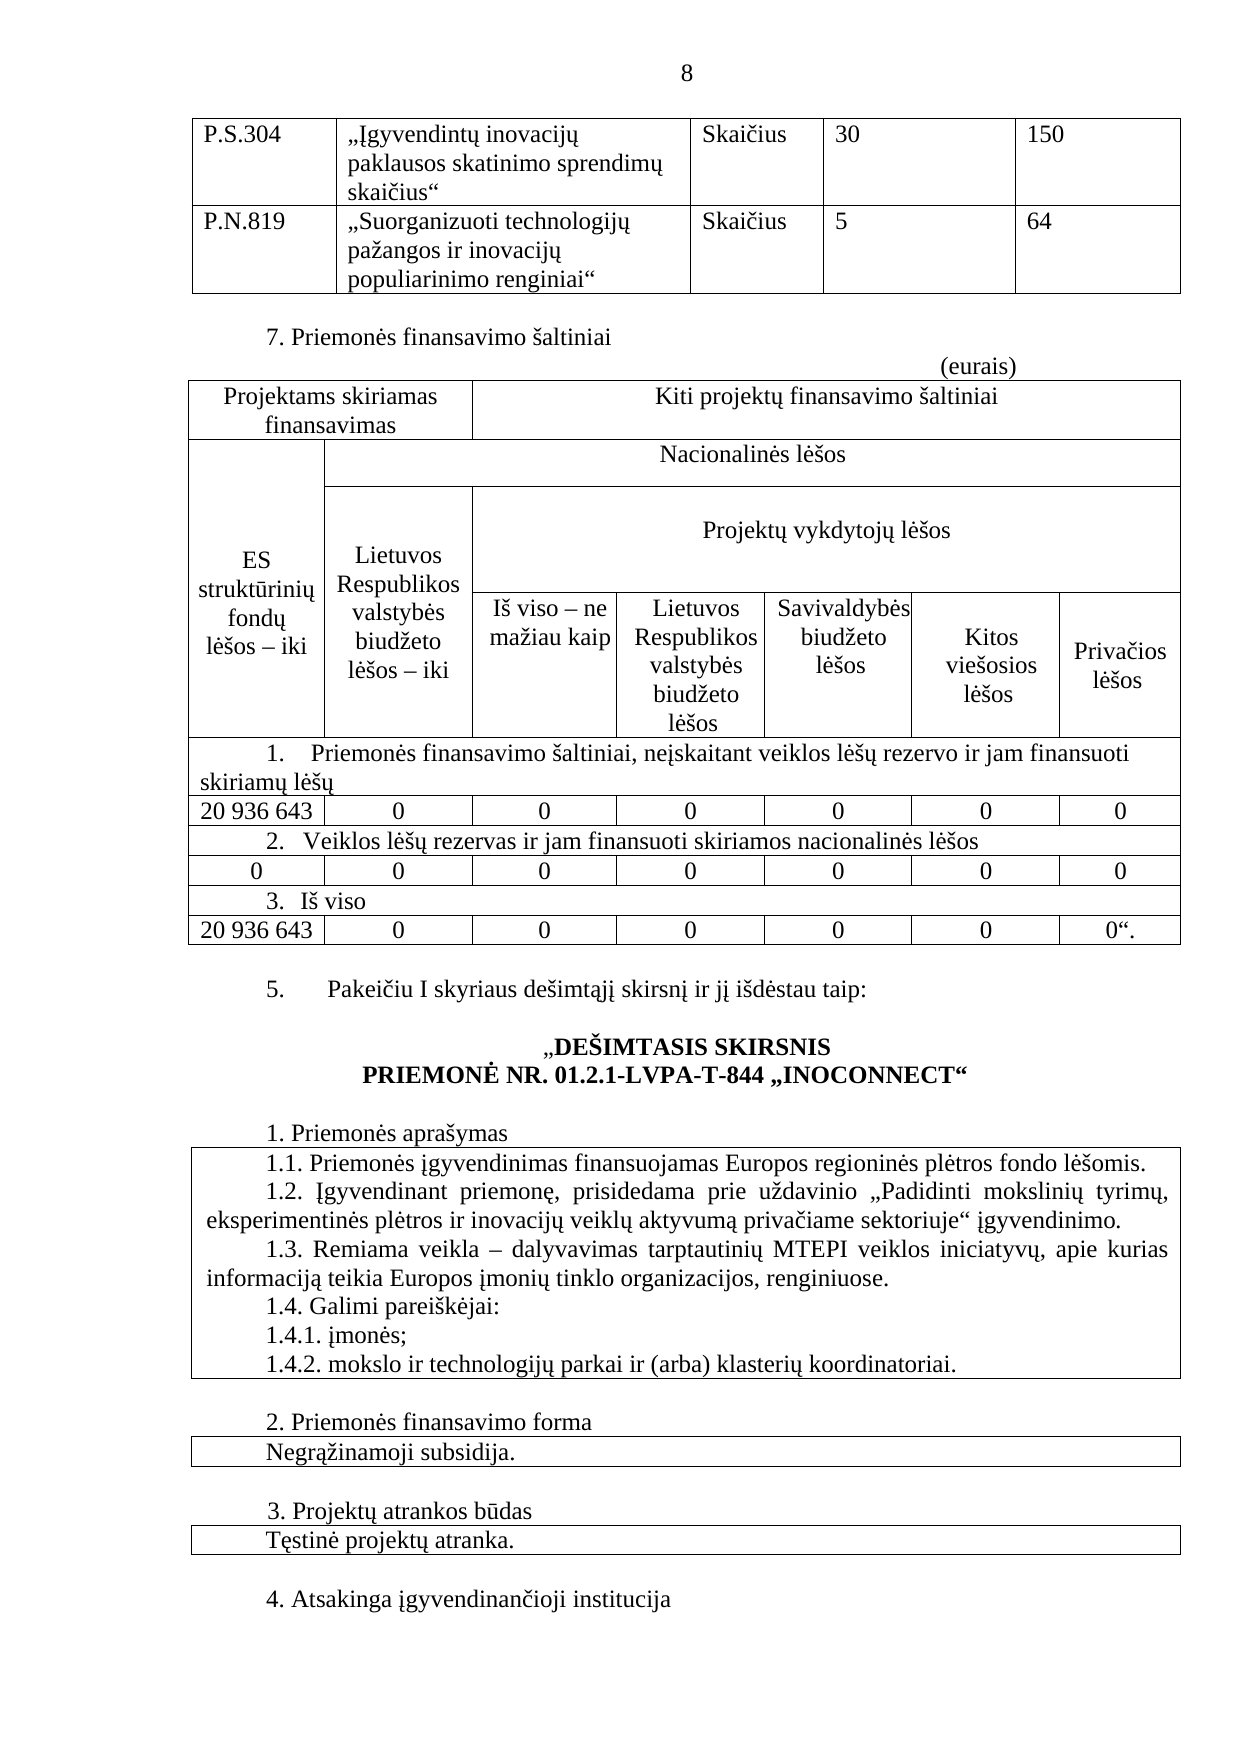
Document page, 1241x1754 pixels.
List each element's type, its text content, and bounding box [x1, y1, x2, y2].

table_cell P.S.304 [193, 119, 336, 205]
table_cell 0 [765, 796, 911, 825]
table_cell „Suorganizuoti technologijų pažangos ir inovacijų populiarinimo renginiai“ [337, 206, 690, 293]
table_cell 150 [1016, 119, 1180, 205]
table_cell 0 [765, 916, 911, 944]
table_cell 0 [325, 916, 472, 944]
table_cell P.N.819 [193, 206, 336, 293]
table_cell 0 [325, 856, 472, 885]
table_header 1.1. Priemonės įgyvendinimas finansuojamas Europos regioninės plėtros fondo lėšomis. [192, 1148, 1180, 1176]
table_cell Nacionalinės lėšos [325, 440, 1180, 486]
table_cell Skaičius [691, 119, 823, 205]
text 2. Priemonės finansavimo forma [266, 1407, 1182, 1436]
table_cell 64 [1016, 206, 1180, 293]
table_header Negrąžinamoji subsidija. [192, 1437, 1180, 1466]
table_cell 0 [912, 916, 1059, 944]
table_cell 0 [617, 856, 764, 885]
table_cell 0 [912, 856, 1059, 885]
table_cell 1.2. Įgyvendinant priemonę, prisidedama prie uždavinio „Padidinti mokslinių tyrimų, eksperimentinės plėtros ir inovacijų veiklų aktyvumą privačiame sektoriuje“ įgyvendinimo. [192, 1176, 1180, 1234]
table_cell „Įgyvendintų inovacijų paklausos skatinimo sprendimų skaičius“ [337, 119, 690, 205]
table_cell Lietuvos Respublikos valstybės biudžeto lėšos [617, 593, 764, 737]
text PRIEMONĖ NR. 01.2.1-LVPA-T-844 „INOCONNECT“ [192, 1060, 1137, 1089]
text 7. Priemonės finansavimo šaltiniai [192, 322, 1182, 351]
table_cell 0 [912, 796, 1059, 825]
table_cell 5 [824, 206, 1015, 293]
table_cell 0 [189, 856, 324, 885]
table_cell 20 936 643 [189, 796, 324, 825]
table_cell 1. Priemonės finansavimo šaltiniai, neįskaitant veiklos lėšų rezervo ir jam finansuoti skiriamų lėšų [189, 738, 1180, 795]
table_cell 0 [765, 856, 911, 885]
text 4. Atsakinga įgyvendinančioji institucija [192, 1584, 1182, 1613]
table_cell 20 936 643 [189, 916, 324, 944]
text (eurais) [192, 351, 1182, 380]
table_cell 3. Iš viso [189, 886, 1180, 914]
table_cell ES struktūrinių fondų lėšos – iki [189, 440, 324, 737]
text 1. Priemonės aprašymas [259, 1118, 1182, 1147]
table_cell Iš viso – ne mažiau kaip [473, 593, 616, 737]
table_cell 30 [824, 119, 1015, 205]
table_cell 0 [1060, 856, 1180, 885]
table_header Tęstinė projektų atranka. [192, 1526, 1180, 1554]
table_cell Savivaldybės biudžeto lėšos [765, 593, 911, 737]
table_cell 1.3. Remiama veikla – dalyvavimas tarptautinių MTEPI veiklos iniciatyvų, apie kurias informaciją teikia Europos įmonių tinklo organizacijos, renginiuose. [192, 1234, 1180, 1291]
table_cell 0 [473, 916, 616, 944]
table_header Projektams skiriamas finansavimas [189, 381, 472, 438]
table_cell Lietuvos Respublikos valstybės biudžeto lėšos – iki [325, 487, 472, 737]
table_cell 1.4. Galimi pareiškėjai: 1.4.1. įmonės; 1.4.2. mokslo ir technologijų parkai ir (arba) klasterių koordinatoriai. [192, 1291, 1180, 1378]
table_cell Privačios lėšos [1060, 593, 1180, 737]
table_cell Skaičius [691, 206, 823, 293]
table_cell 0“. [1060, 916, 1180, 944]
table_cell Projektų vykdytojų lėšos [473, 487, 1180, 592]
table_cell 2. Veiklos lėšų rezervas ir jam finansuoti skiriamos nacionalinės lėšos [189, 826, 1180, 855]
text 5. Pakeičiu I skyriaus dešimtąjį skirsnį ir jį išdėstau taip: [192, 974, 1182, 1003]
text 3. Projektų atrankos būdas [267, 1496, 1182, 1524]
table_cell 0 [1060, 796, 1180, 825]
table_header Kiti projektų finansavimo šaltiniai [473, 381, 1180, 438]
table_cell 0 [617, 916, 764, 944]
table_cell 0 [473, 796, 616, 825]
table_cell Kitos viešosios lėšos [912, 593, 1059, 737]
table_cell 0 [325, 796, 472, 825]
text „DEŠIMTASIS SKIRSNIS [192, 1032, 1182, 1060]
table_cell 0 [473, 856, 616, 885]
table_cell 0 [617, 796, 764, 825]
